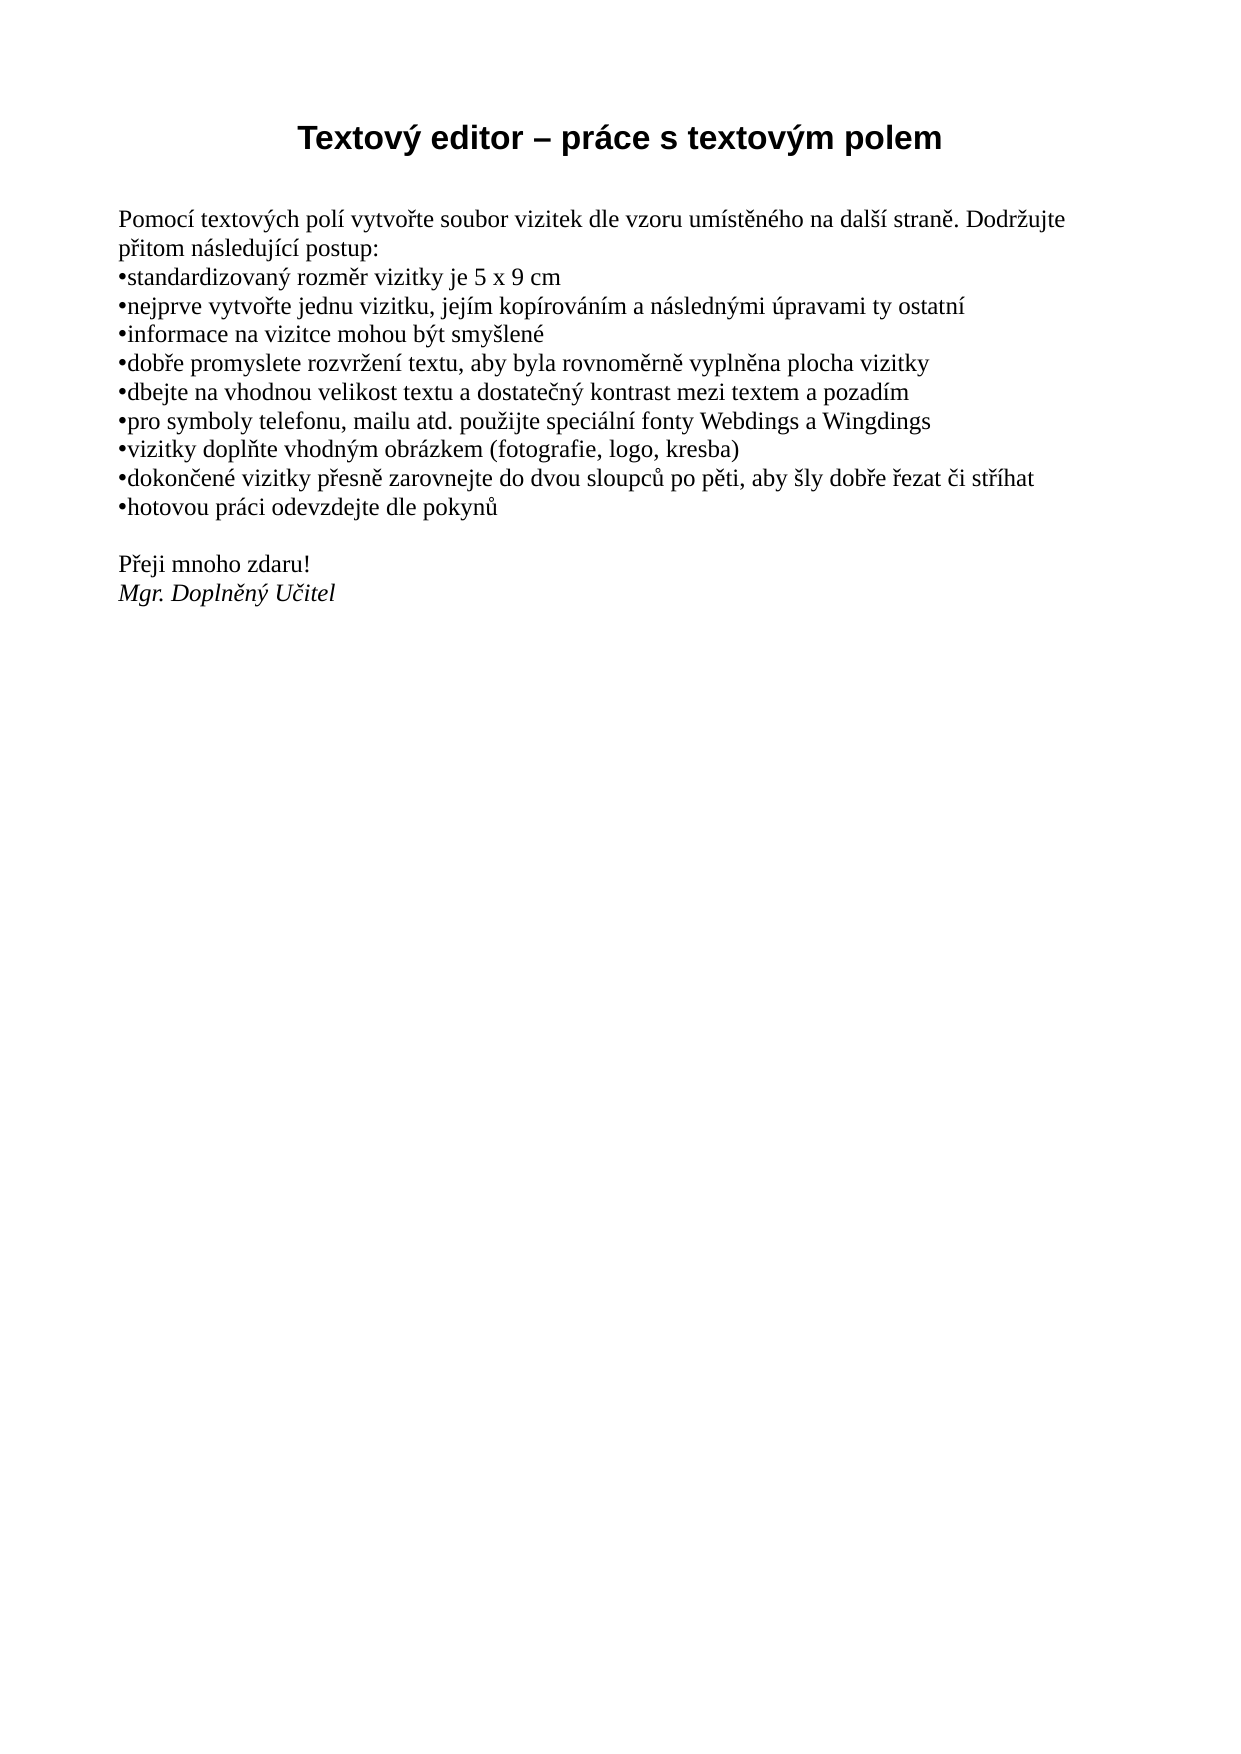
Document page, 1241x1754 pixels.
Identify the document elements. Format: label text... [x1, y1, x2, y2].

list vizitky doplňte vhodným obrázkem (fotografie, logo, kresba) [118, 434, 1122, 463]
text Pomocí textových polí vytvořte soubor vizitek dle vzoru umístěného na další straně. Dodržujte přitom následující postup: [118, 204, 1122, 262]
list informace na vizitce mohou být smyšlené [118, 319, 1122, 348]
subtitle Textový editor – práce s textovým polem [118, 118, 1122, 157]
list dobře promyslete rozvržení textu, aby byla rovnoměrně vyplněna plocha vizitky [118, 348, 1122, 377]
list hotovou práci odevzdejte dle pokynů [118, 492, 1122, 521]
text Přeji mnoho zdaru! [118, 549, 1122, 578]
list dbejte na vhodnou velikost textu a dostatečný kontrast mezi textem a pozadím [118, 377, 1122, 406]
text Mgr. Doplněný Učitel [118, 578, 1122, 607]
list dokončené vizitky přesně zarovnejte do dvou sloupců po pěti, aby šly dobře řezat či stříhat [118, 463, 1122, 492]
list standardizovaný rozměr vizitky je 5 x 9 cm [118, 262, 1122, 291]
list nejprve vytvořte jednu vizitku, jejím kopírováním a následnými úpravami ty ostatní [118, 291, 1122, 319]
list pro symboly telefonu, mailu atd. použijte speciální fonty Webdings a Wingdings [118, 406, 1122, 434]
